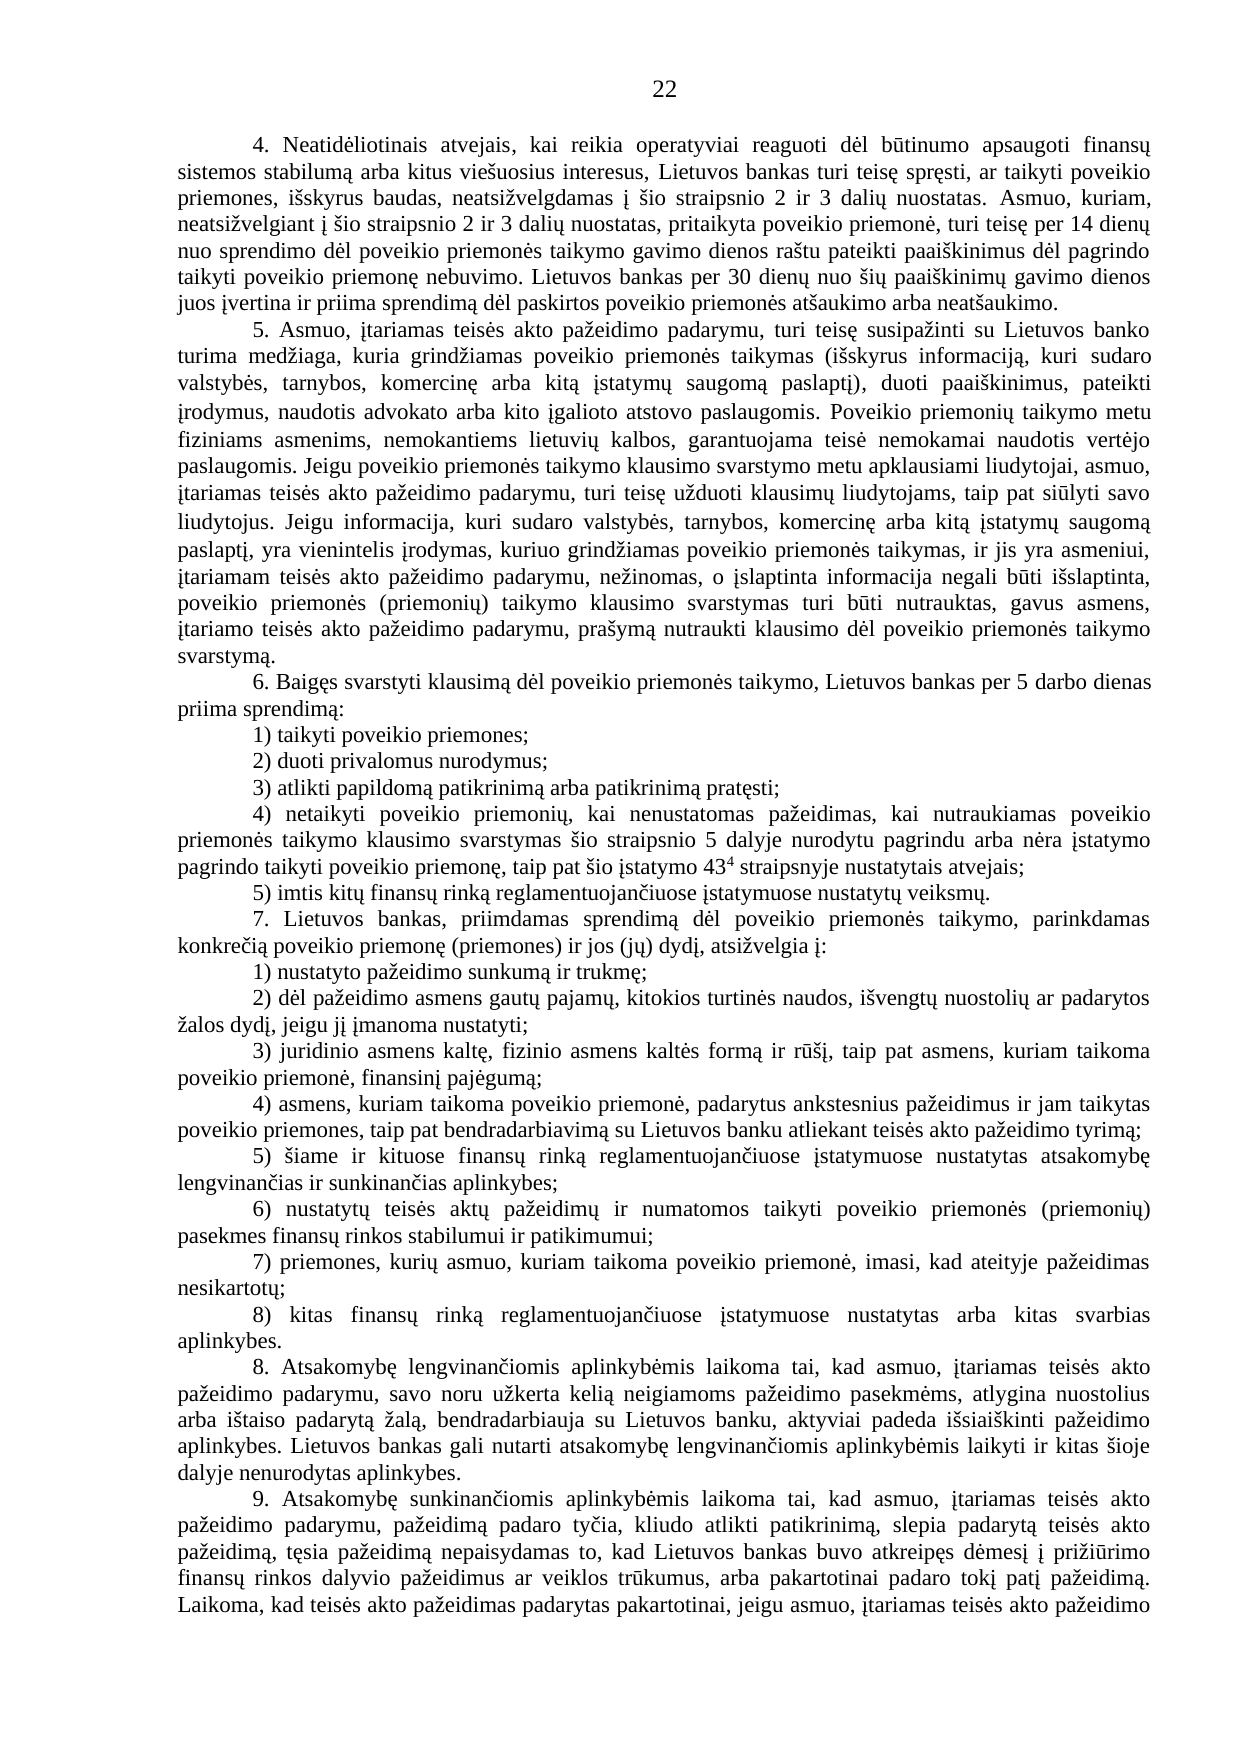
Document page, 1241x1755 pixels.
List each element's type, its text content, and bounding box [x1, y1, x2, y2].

text 5) šiame ir kituose finansų rinką reglamentuojančiuose įstatymuose nustatytas atsakomybę lengvinančias ir sunkinančias aplinkybes; [177, 1143, 1152, 1195]
text 5. Asmuo, įtariamas teisės akto pažeidimo padarymu, turi teisę susipažinti su Lietuvos banko turima medžiaga, kuria grindžiamas poveikio priemonės taikymas (išskyrus informaciją, kuri sudaro valstybės, tarnybos, komercinę arba kitą įstatymų saugomą paslaptį), duoti paaiškinimus, pateikti įrodymus, naudotis advokato arba kito įgalioto atstovo paslaugomis. Poveikio priemonių taikymo metu fiziniams asmenims, nemokantiems lietuvių kalbos, garantuojama teisė nemokamai naudotis vertėjo paslaugomis. Jeigu poveikio priemonės taikymo klausimo svarstymo metu apklausiami liudytojai, asmuo, įtariamas teisės akto pažeidimo padarymu, turi teisę užduoti klausimų liudytojams, taip pat siūlyti savo liudytojus. Jeigu informacija, kuri sudaro valstybės, tarnybos, komercinę arba kitą įstatymų saugomą paslaptį, yra vienintelis įrodymas, kuriuo grindžiamas poveikio priemonės taikymas, ir jis yra asmeniui, įtariamam teisės akto pažeidimo padarymu, nežinomas, o įslaptinta informacija negali būti išslaptinta, poveikio priemonės (priemonių) taikymo klausimo svarstymas turi būti nutrauktas, gavus asmens, įtariamo teisės akto pažeidimo padarymu, prašymą nutraukti klausimo dėl poveikio priemonės taikymo svarstymą. [177, 316, 1152, 668]
text 6. Baigęs svarstyti klausimą dėl poveikio priemonės taikymo, Lietuvos bankas per 5 darbo dienas priima sprendimą: [177, 668, 1152, 721]
text 9. Atsakomybę sunkinančiomis aplinkybėmis laikoma tai, kad asmuo, įtariamas teisės akto pažeidimo padarymu, pažeidimą padaro tyčia, kliudo atlikti patikrinimą, slepia padarytą teisės akto pažeidimą, tęsia pažeidimą nepaisydamas to, kad Lietuvos bankas buvo atkreipęs dėmesį į prižiūrimo finansų rinkos dalyvio pažeidimus ar veiklos trūkumus, arba pakartotinai padaro tokį patį pažeidimą. Laikoma, kad teisės akto pažeidimas padarytas pakartotinai, jeigu asmuo, įtariamas teisės akto pažeidimo [177, 1485, 1152, 1617]
text 7) priemones, kurių asmuo, kuriam taikoma poveikio priemonė, imasi, kad ateityje pažeidimas nesikartotų; [177, 1248, 1152, 1301]
text 2) duoti privalomus nurodymus; [177, 747, 1152, 774]
text 8. Atsakomybę lengvinančiomis aplinkybėmis laikoma tai, kad asmuo, įtariamas teisės akto pažeidimo padarymu, savo noru užkerta kelią neigiamoms pažeidimo pasekmėms, atlygina nuostolius arba ištaiso padarytą žalą, bendradarbiauja su Lietuvos banku, aktyviai padeda išsiaiškinti pažeidimo aplinkybes. Lietuvos bankas gali nutarti atsakomybę lengvinančiomis aplinkybėmis laikyti ir kitas šioje dalyje nenurodytas aplinkybes. [177, 1353, 1152, 1485]
text 3) atlikti papildomą patikrinimą arba patikrinimą pratęsti; [177, 774, 1152, 800]
text 5) imtis kitų finansų rinką reglamentuojančiuose įstatymuose nustatytų veiksmų. [177, 879, 1152, 905]
text 1) taikyti poveikio priemones; [177, 721, 1152, 747]
text 7. Lietuvos bankas, priimdamas sprendimą dėl poveikio priemonės taikymo, parinkdamas konkrečią poveikio priemonę (priemones) ir jos (jų) dydį, atsižvelgia į: [177, 905, 1152, 958]
text 4) netaikyti poveikio priemonių, kai nenustatomas pažeidimas, kai nutraukiamas poveikio priemonės taikymo klausimo svarstymas šio straipsnio 5 dalyje nurodytu pagrindu arba nėra įstatymo pagrindo taikyti poveikio priemonę, taip pat šio įstatymo 434 straipsnyje nustatytais atvejais; [177, 800, 1152, 879]
text 4) asmens, kuriam taikoma poveikio priemonė, padarytus ankstesnius pažeidimus ir jam taikytas poveikio priemones, taip pat bendradarbiavimą su Lietuvos banku atliekant teisės akto pažeidimo tyrimą; [177, 1090, 1152, 1143]
text 1) nustatyto pažeidimo sunkumą ir trukmę; [177, 958, 1152, 984]
text 4. Neatidėliotinais atvejais, kai reikia operatyviai reaguoti dėl būtinumo apsaugoti finansų sistemos stabilumą arba kitus viešuosius interesus, Lietuvos bankas turi teisę spręsti, ar taikyti poveikio priemones, išskyrus baudas, neatsižvelgdamas į šio straipsnio 2 ir 3 dalių nuostatas. Asmuo, kuriam, neatsižvelgiant į šio straipsnio 2 ir 3 dalių nuostatas, pritaikyta poveikio priemonė, turi teisę per 14 dienų nuo sprendimo dėl poveikio priemonės taikymo gavimo dienos raštu pateikti paaiškinimus dėl pagrindo taikyti poveikio priemonę nebuvimo. Lietuvos bankas per 30 dienų nuo šių paaiškinimų gavimo dienos juos įvertina ir priima sprendimą dėl paskirtos poveikio priemonės atšaukimo arba neatšaukimo. [177, 131, 1152, 316]
text 6) nustatytų teisės aktų pažeidimų ir numatomos taikyti poveikio priemonės (priemonių) pasekmes finansų rinkos stabilumui ir patikimumui; [177, 1195, 1152, 1248]
text 8) kitas finansų rinką reglamentuojančiuose įstatymuose nustatytas arba kitas svarbias aplinkybes. [177, 1301, 1152, 1353]
text 3) juridinio asmens kaltę, fizinio asmens kaltės formą ir rūšį, taip pat asmens, kuriam taikoma poveikio priemonė, finansinį pajėgumą; [177, 1037, 1152, 1090]
text 2) dėl pažeidimo asmens gautų pajamų, kitokios turtinės naudos, išvengtų nuostolių ar padarytos žalos dydį, jeigu jį įmanoma nustatyti; [177, 984, 1152, 1037]
